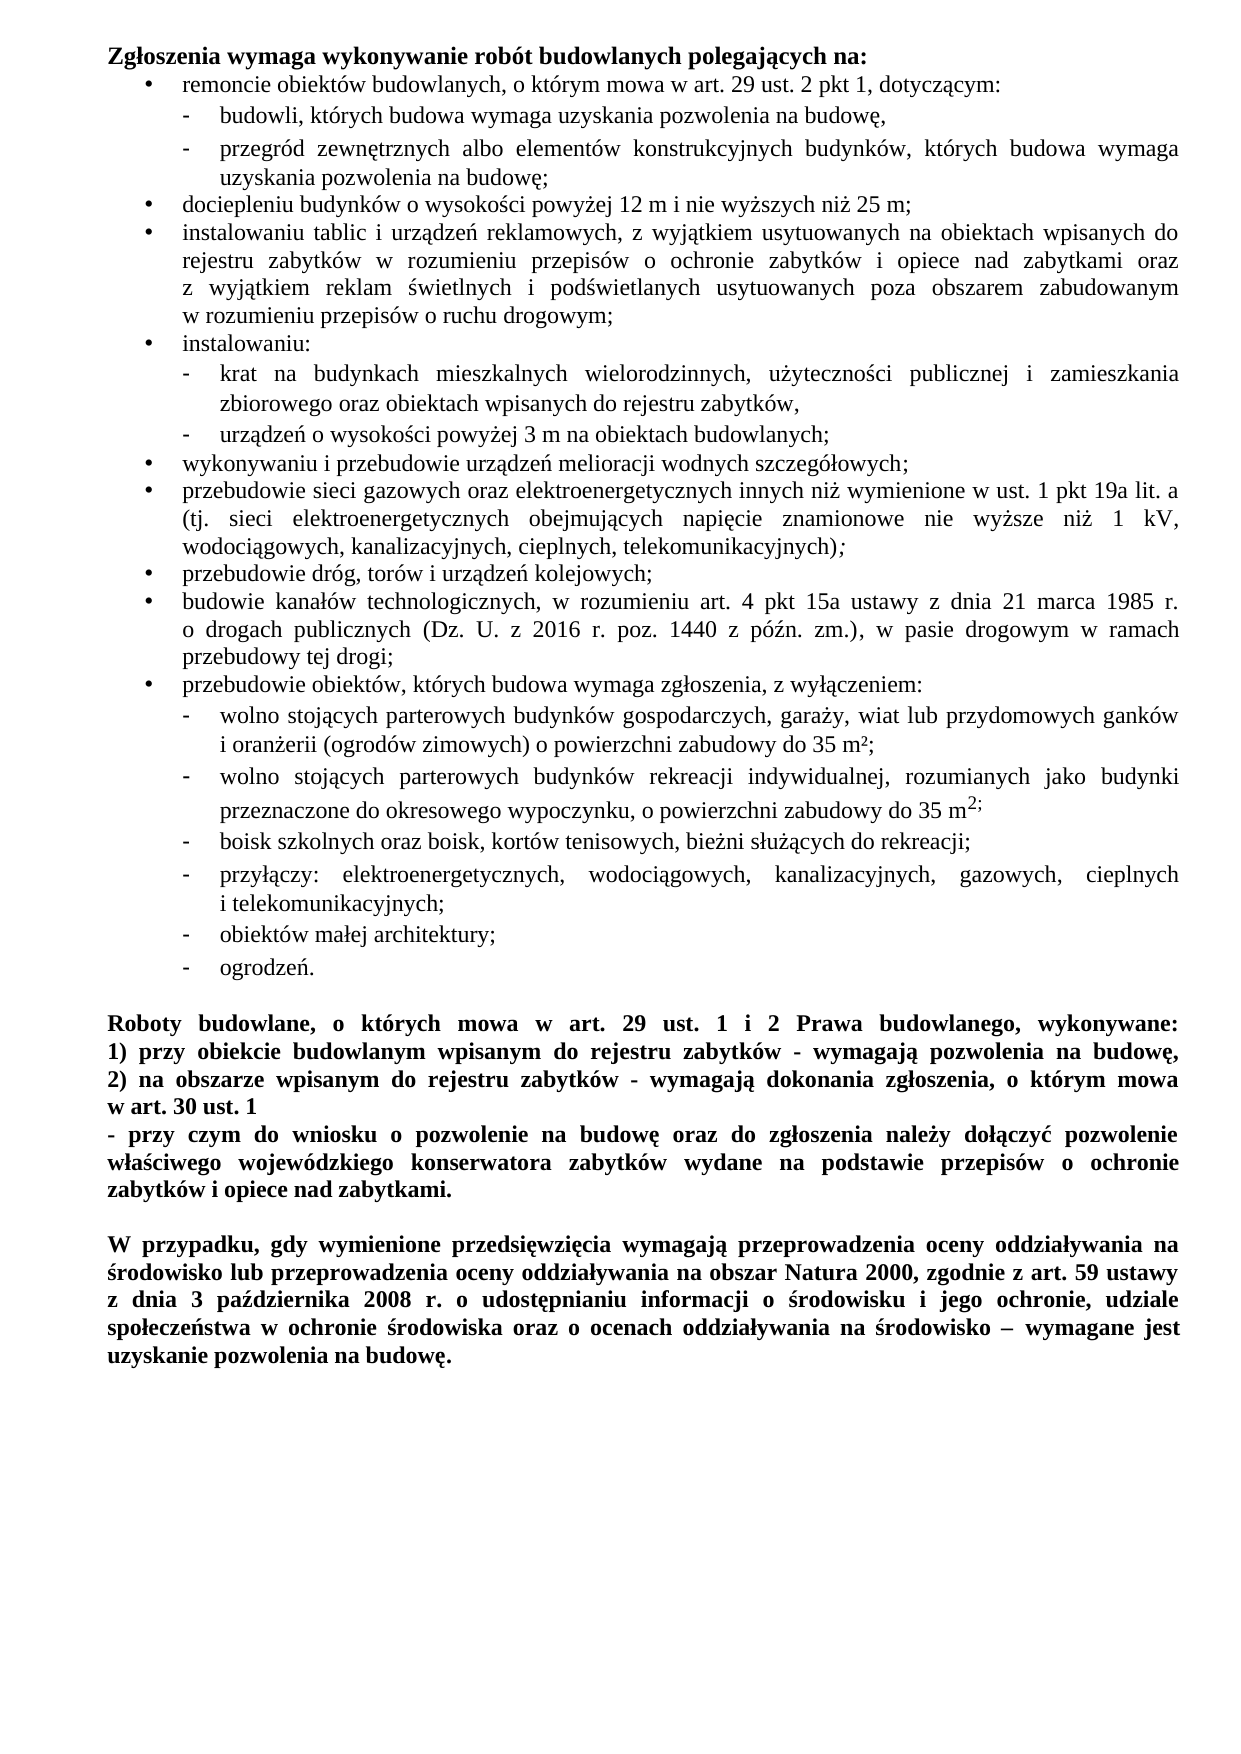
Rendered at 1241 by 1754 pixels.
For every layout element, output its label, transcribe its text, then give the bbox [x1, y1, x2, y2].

list budowie kanałów technologicznych, w rozumieniu art. 4 pkt 15a ustawy z dnia 21 marca 1985 r. o drogach publicznych (Dz. U. z 2016 r. poz. 1440 z późn. zm.), w pasie drogowym w ramach przebudowy tej drogi; [144, 587, 1180, 670]
list instalowaniu: [144, 328, 1180, 356]
list remoncie obiektów budowlanych, o którym mowa w art. 29 ust. 2 pkt 1, dotyczącym: [144, 70, 1180, 98]
list urządzeń o wysokości powyżej 3 m na obiektach budowlanych; [182, 416, 1180, 449]
list wykonywaniu i przebudowie urządzeń melioracji wodnych szczegółowych; [144, 449, 1180, 477]
list przebudowie dróg, torów i urządzeń kolejowych; [144, 559, 1180, 587]
list przegród zewnętrznych albo elementów konstrukcyjnych budynków, których budowa wymaga uzyskania pozwolenia na budowę; [182, 130, 1180, 191]
list instalowaniu tablic i urządzeń reklamowych, z wyjątkiem usytuowanych na obiektach wpisanych do rejestru zabytków w rozumieniu przepisów o ochronie zabytków i opiece nad zabytkami oraz z wyjątkiem reklam świetlnych i podświetlanych usytuowanych poza obszarem zabudowanym w rozumieniu przepisów o ruchu drogowym; [144, 218, 1180, 328]
list dociepleniu budynków o wysokości powyżej 12 m i nie wyższych niż 25 m; [144, 191, 1180, 218]
list wolno stojących parterowych budynków rekreacji indywidualnej, rozumianych jako budynki przeznaczone do okresowego wypoczynku, o powierzchni zabudowy do 35 m2; [182, 758, 1180, 824]
list ogrodzeń. [182, 949, 1180, 982]
list krat na budynkach mieszkalnych wielorodzinnych, użyteczności publicznej i zamieszkania zbiorowego oraz obiektach wpisanych do rejestru zabytków, [182, 356, 1180, 416]
list budowli, których budowa wymaga uzyskania pozwolenia na budowę, [182, 98, 1180, 130]
text Roboty budowlane, o których mowa w art. 29 ust. 1 i 2 Prawa budowlanego, wykonywane: 1) przy obiekcie budowlanym wpisanym do rejestru zabytków - wymagają pozwolenia na budowę, 2) na obszarze wpisanym do rejestru zabytków - wymagają dokonania zgłoszenia, o którym mowa w art. 30 ust. 1 [107, 1009, 1180, 1120]
list obiektów małej architektury; [182, 917, 1180, 949]
text Zgłoszenia wymaga wykonywanie robót budowlanych polegających na: [107, 41, 1180, 70]
list przyłączy: elektroenergetycznych, wodociągowych, kanalizacyjnych, gazowych, cieplnych i telekomunikacyjnych; [182, 856, 1180, 917]
text - przy czym do wniosku o pozwolenie na budowę oraz do zgłoszenia należy dołączyć pozwolenie właściwego wojewódzkiego konserwatora zabytków wydane na podstawie przepisów o ochronie zabytków i opiece nad zabytkami. [107, 1120, 1180, 1203]
list boisk szkolnych oraz boisk, kortów tenisowych, bieżni służących do rekreacji; [182, 824, 1180, 856]
list wolno stojących parterowych budynków gospodarczych, garaży, wiat lub przydomowych ganków i oranżerii (ogrodów zimowych) o powierzchni zabudowy do 35 m²; [182, 697, 1180, 758]
list przebudowie obiektów, których budowa wymaga zgłoszenia, z wyłączeniem: [144, 670, 1180, 697]
list przebudowie sieci gazowych oraz elektroenergetycznych innych niż wymienione w ust. 1 pkt 19a lit. a (tj. sieci elektroenergetycznych obejmujących napięcie znamionowe nie wyższe niż 1 kV, wodociągowych, kanalizacyjnych, cieplnych, telekomunikacyjnych); [144, 477, 1180, 559]
text W przypadku, gdy wymienione przedsięwzięcia wymagają przeprowadzenia oceny oddziaływania na środowisko lub przeprowadzenia oceny oddziaływania na obszar Natura 2000, zgodnie z art. 59 ustawy z dnia 3 października 2008 r. o udostępnianiu informacji o środowisku i jego ochronie, udziale społeczeństwa w ochronie środowiska oraz o ocenach oddziaływania na środowisko – wymagane jest uzyskanie pozwolenia na budowę. [107, 1230, 1180, 1368]
